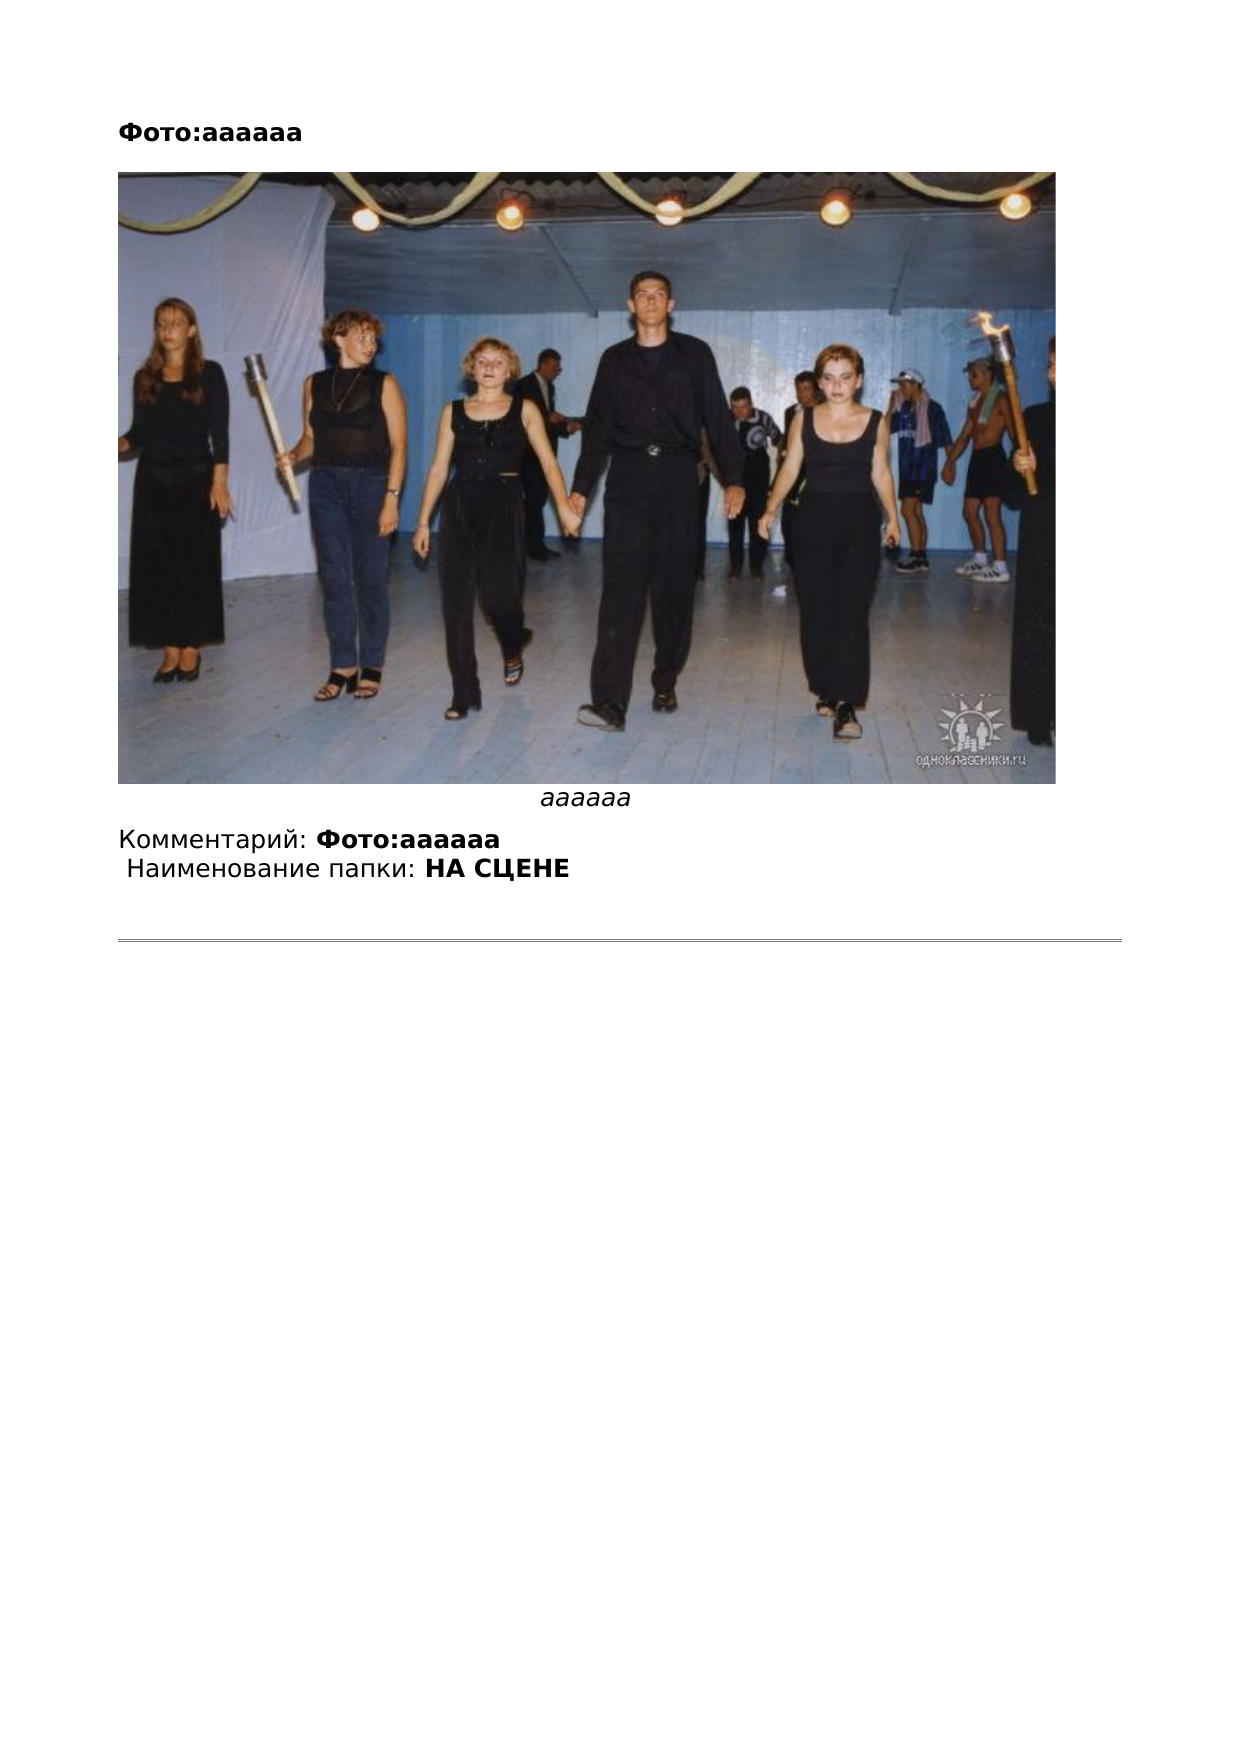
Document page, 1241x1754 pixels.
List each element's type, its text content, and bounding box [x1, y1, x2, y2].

text Комментарий: Фото:аааааа Наименование папки: НА СЦЕНЕ [118, 825, 1122, 912]
picture [118, 172, 1056, 784]
text аааааа [118, 784, 1056, 812]
subtitle Фото:аааааа [118, 118, 1122, 147]
